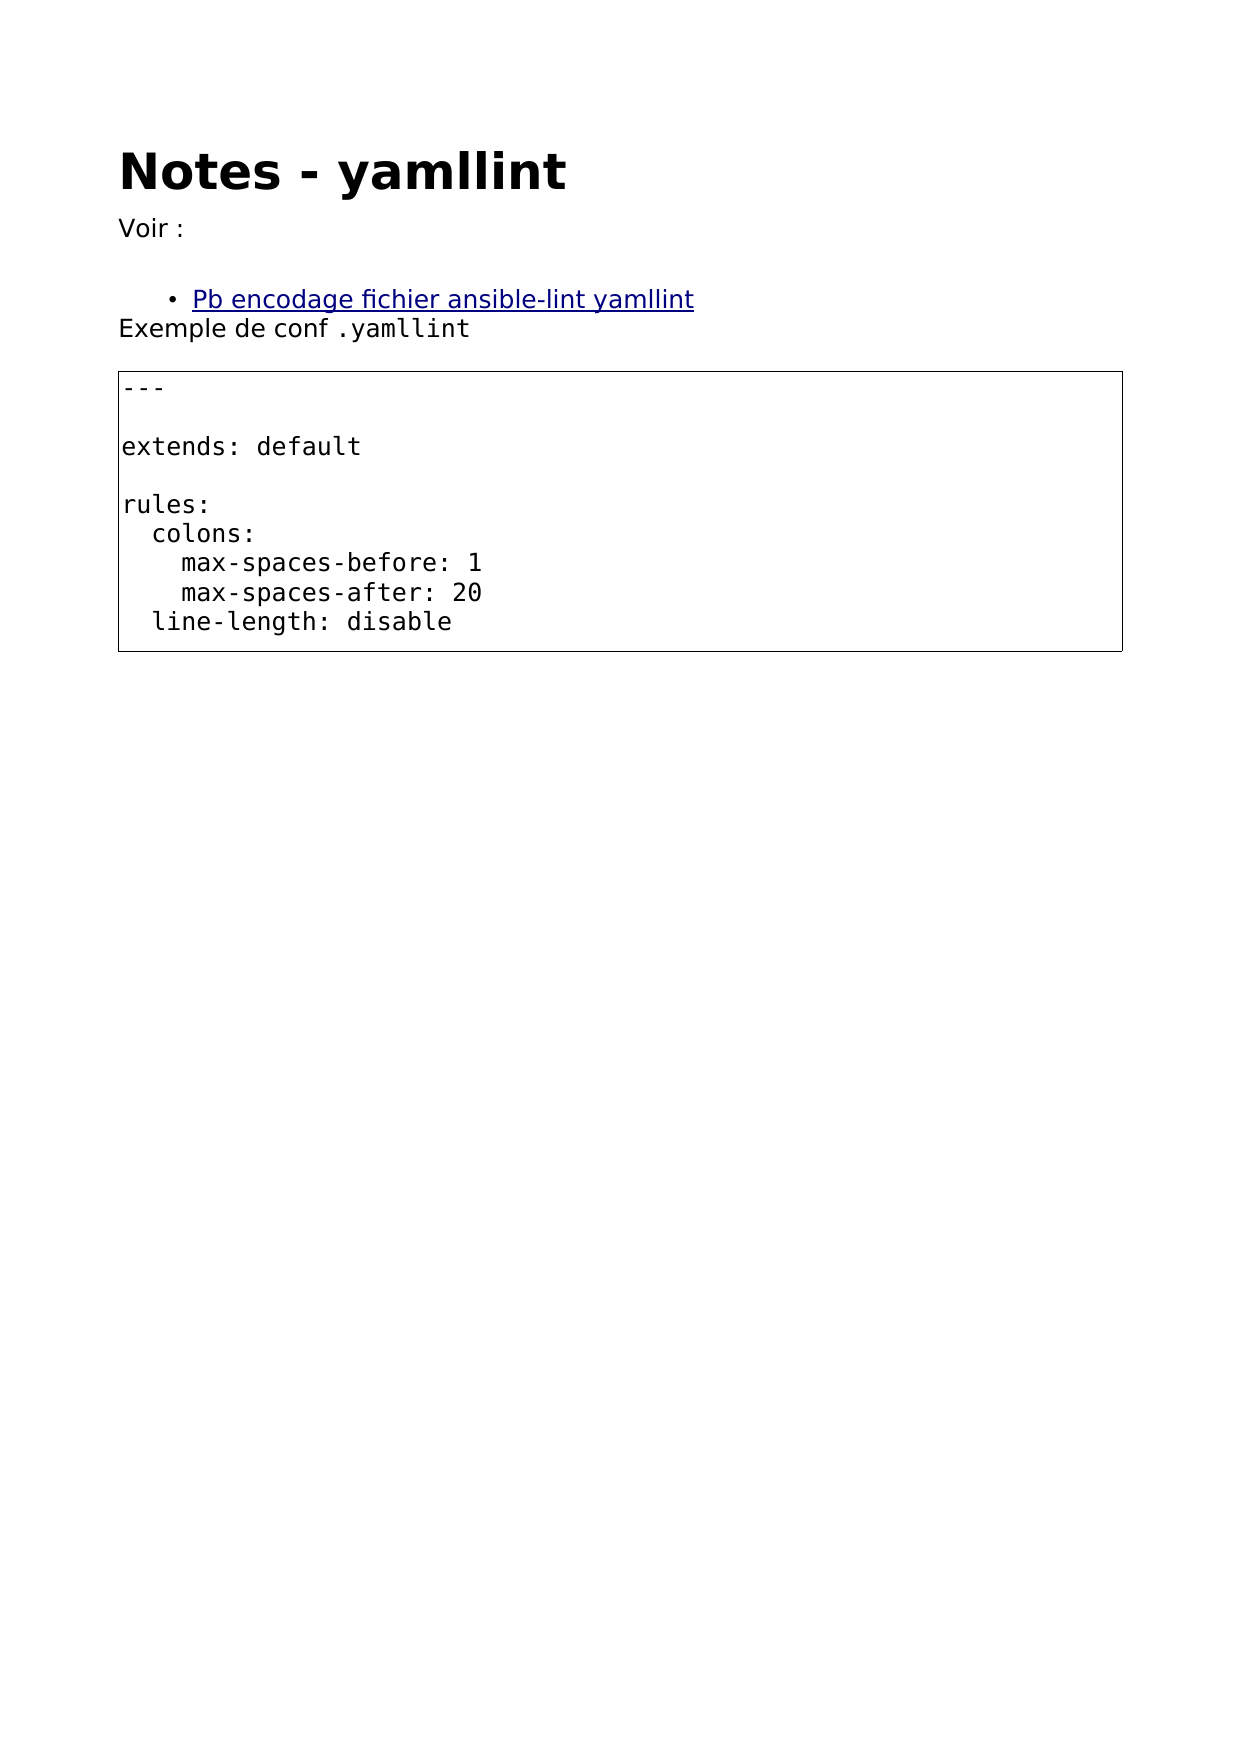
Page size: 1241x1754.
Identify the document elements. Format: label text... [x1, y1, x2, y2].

subtitle Notes - yamllint [118, 143, 1122, 201]
table_header --- extends: default rules: colons: max-spaces-before: 1 max-spaces-after: 20 line-length: disable [119, 372, 1122, 651]
text Voir : [118, 214, 1122, 243]
list Pb encodage fichier ansible-lint yamllint [177, 285, 1122, 314]
text Exemple de conf .yamllint [118, 314, 1122, 343]
